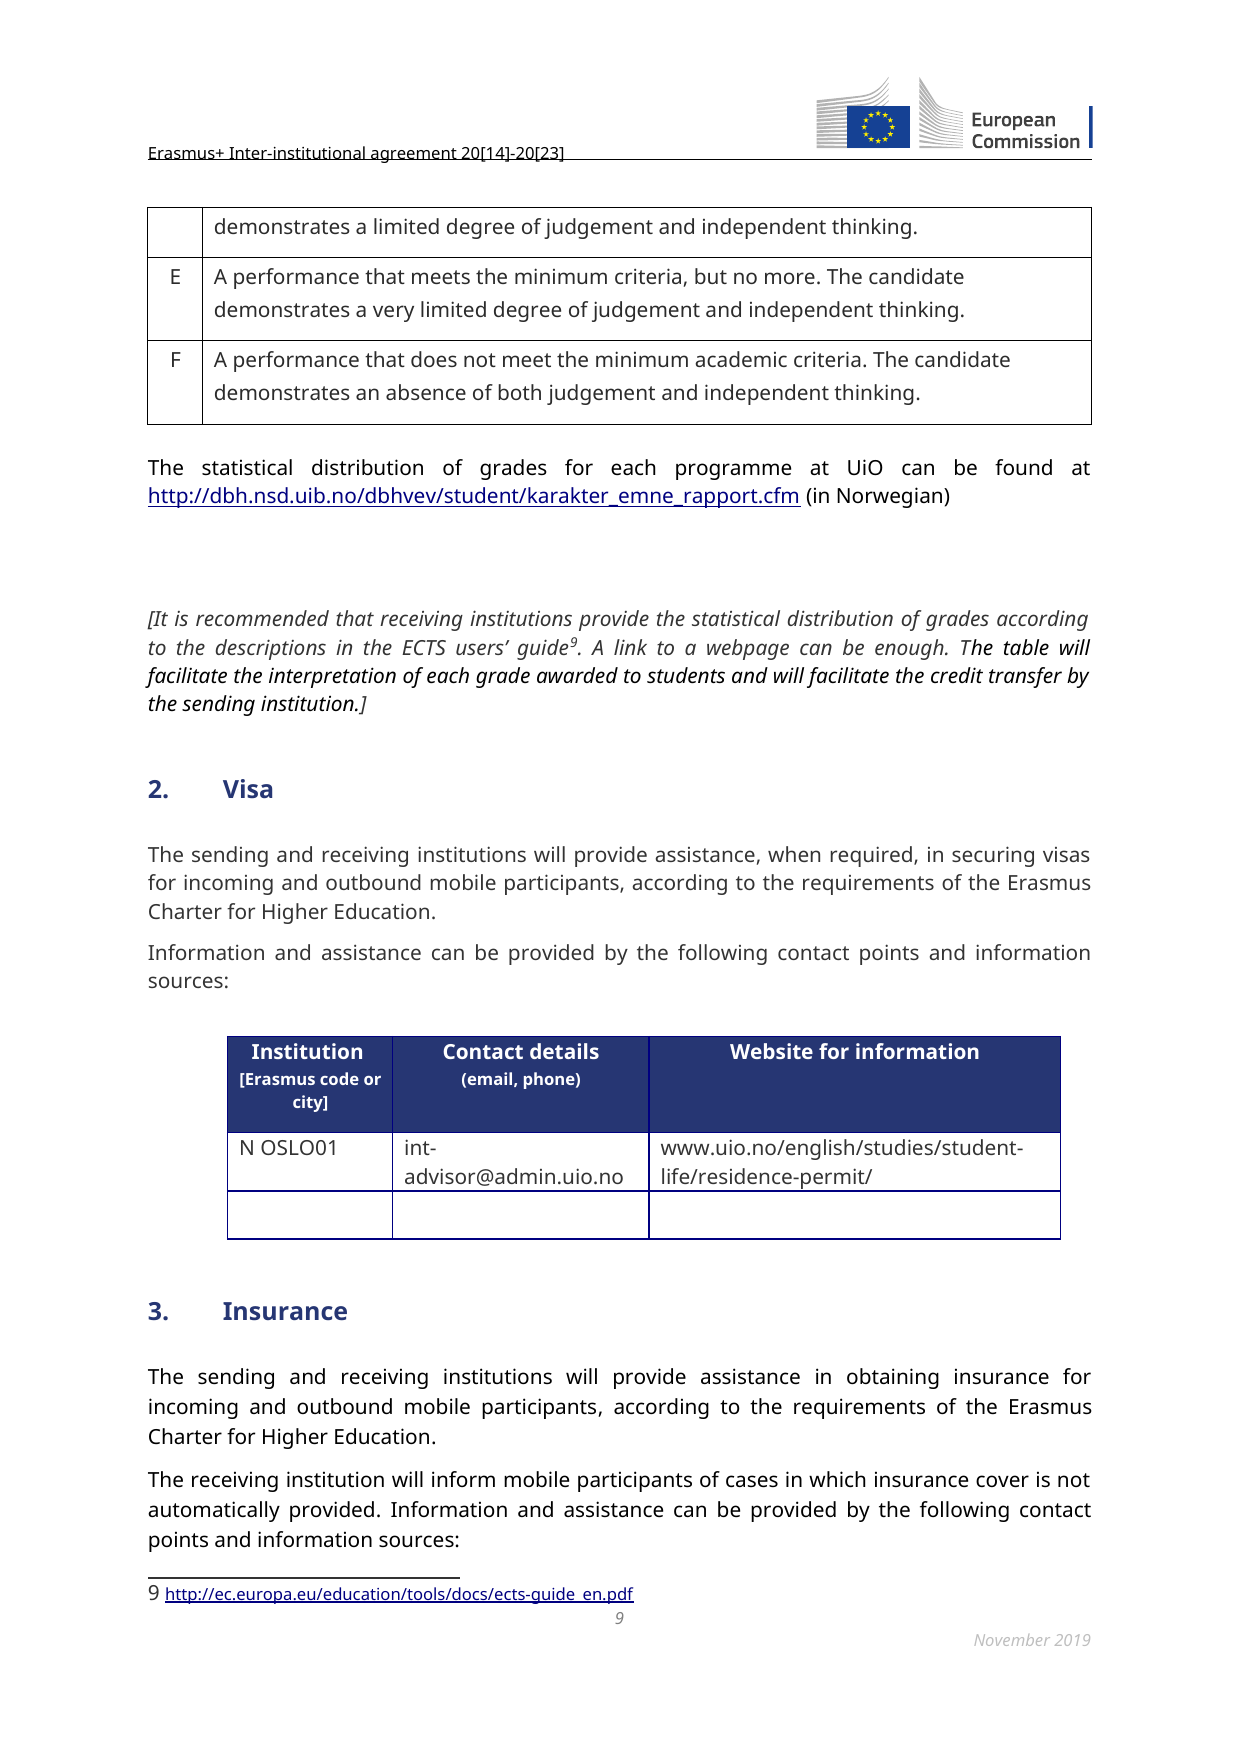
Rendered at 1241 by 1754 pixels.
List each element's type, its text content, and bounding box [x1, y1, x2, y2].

text [It is recommended that receiving institutions provide the statistical distribution of grades according to the descriptions in the ECTS users’ guide. A link to a webpage can be enough. The table will facilitate the interpretation of each grade awarded to students and will facilitate the credit transfer by the sending institution.] [148, 604, 1092, 718]
text Information and assistance can be provided by the following contact points and information sources: [148, 938, 1092, 995]
table_cell [148, 208, 202, 257]
table_cell www.uio.no/english/studies/student-life/residence-permit/ [650, 1133, 1060, 1190]
text http://ec.europa.eu/education/tools/docs/ects-guide_en.pdf [148, 1578, 1092, 1606]
subtitle 2. Visa [148, 771, 1092, 805]
table_cell E [148, 258, 202, 340]
table_cell demonstrates a limited degree of judgement and independent thinking. [203, 208, 1091, 257]
text The statistical distribution of grades for each programme at UiO can be found at http://dbh.nsd.uib.no/dbhvev/student/karakter_emne_rapport.cfm (in Norwegian) [148, 425, 1092, 510]
text The sending and receiving institutions will provide assistance, when required, in securing visas for incoming and outbound mobile participants, according to the requirements of the Erasmus Charter for Higher Education. [148, 840, 1092, 925]
table_header Contact details (email, phone) [393, 1037, 648, 1132]
table_cell A performance that meets the minimum criteria, but no more. The candidate demonstrates a very limited degree of judgement and independent thinking. [203, 258, 1091, 340]
table_cell [228, 1192, 392, 1238]
subtitle 3. Insurance [148, 1293, 1092, 1327]
table_header Institution [Erasmus code or city] [228, 1037, 392, 1132]
text The sending and receiving institutions will provide assistance in obtaining insurance for incoming and outbound mobile participants, according to the requirements of the Erasmus Charter for Higher Education. [148, 1362, 1092, 1451]
table_cell A performance that does not meet the minimum academic criteria. The candidate demonstrates an absence of both judgement and independent thinking. [203, 341, 1091, 423]
table_cell [393, 1192, 648, 1238]
table_cell int-advisor@admin.uio.no [393, 1133, 648, 1190]
text The receiving institution will inform mobile participants of cases in which insurance cover is not automatically provided. Information and assistance can be provided by the following contact points and information sources: [148, 1465, 1092, 1553]
table_header Website for information [650, 1037, 1060, 1132]
table_cell [650, 1192, 1060, 1238]
table_cell N OSLO01 [228, 1133, 392, 1190]
table_cell F [148, 341, 202, 423]
